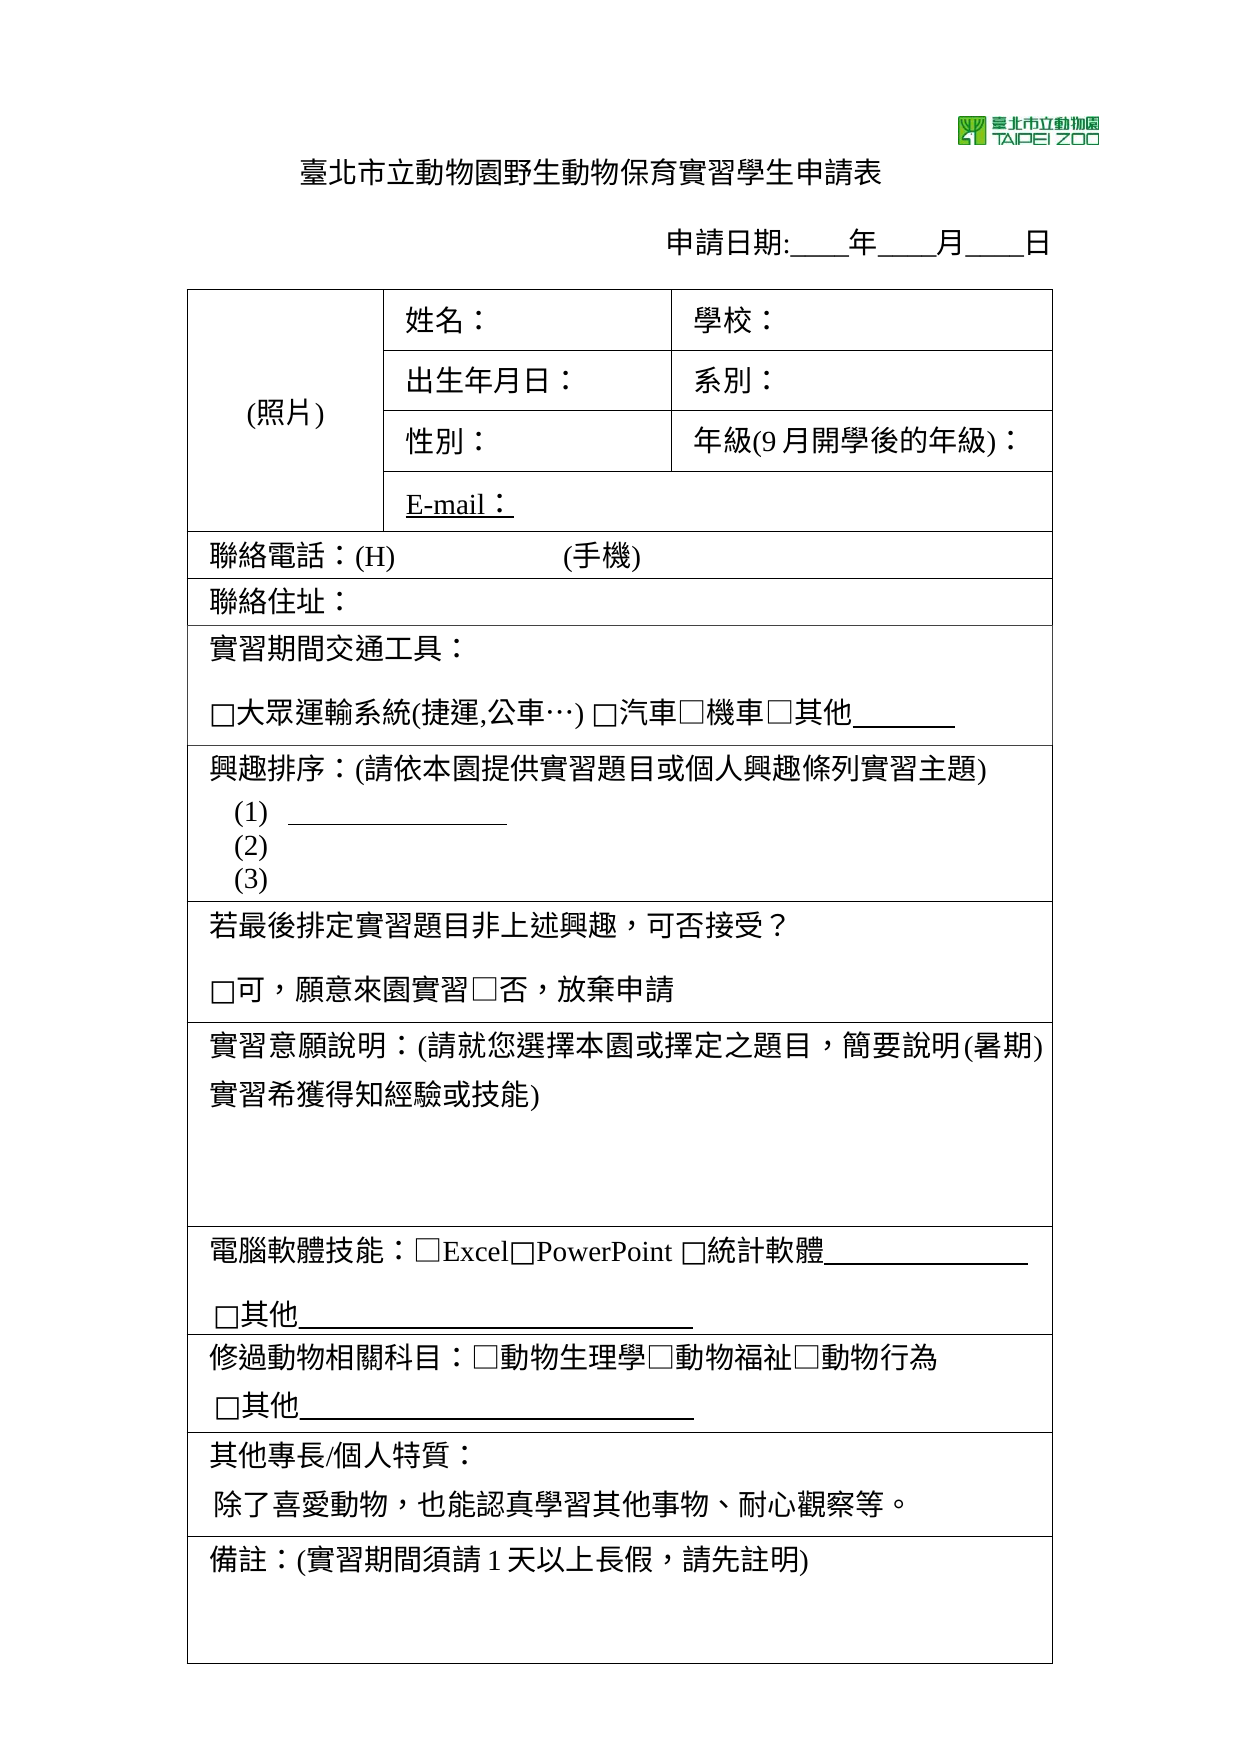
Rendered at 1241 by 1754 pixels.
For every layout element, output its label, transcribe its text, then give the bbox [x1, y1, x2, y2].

table_cell 若最後排定實習題目非上述興趣，可否接受？ □可，願意來園實習□否，放棄申請 [188, 902, 1052, 1022]
table_header 學校： [672, 290, 1052, 350]
table_cell 其他專長/個人特質： 除了喜愛動物，也能認真學習其他事物、耐心觀察等。 [188, 1433, 1052, 1536]
table_cell 性別： [384, 411, 671, 471]
table_header 姓名： [384, 290, 671, 350]
table_cell E-mail： [384, 472, 1052, 531]
table_cell 聯絡電話：(H) (手機) [188, 532, 1052, 578]
table_cell 年級(9月開學後的年級)： [672, 411, 1052, 471]
table_cell 出生年月日： [384, 351, 671, 410]
table_cell 實習期間交通工具： □大眾運輸系統(捷運,公車…) □汽車□機車□其他 [188, 626, 1052, 745]
table_cell 聯絡住址： [188, 579, 1052, 625]
table_cell 系別： [672, 351, 1052, 410]
text 臺北市立動物園野生動物保育實習學生申請表 [128, 150, 1053, 192]
table_cell 備註：(實習期間須請1天以上長假，請先註明) [188, 1537, 1052, 1663]
table_cell 電腦軟體技能：□Excel□PowerPoint □統計軟體 □其他___________________________ [188, 1227, 1052, 1334]
table_header (照片) [188, 290, 383, 531]
table_cell 修過動物相關科目：□動物生理學□動物福祉□動物行為 □其他___________________________ [188, 1335, 1052, 1432]
table_cell 興趣排序：(請依本園提供實習題目或個人興趣條列實習主題) (1) (2) (3) [188, 746, 1052, 901]
text 申請日期:____年____月____日 [128, 220, 1053, 262]
table_cell 實習意願說明：(請就您選擇本園或擇定之題目，簡要說明(暑期)實習希獲得知經驗或技能) [188, 1023, 1052, 1226]
